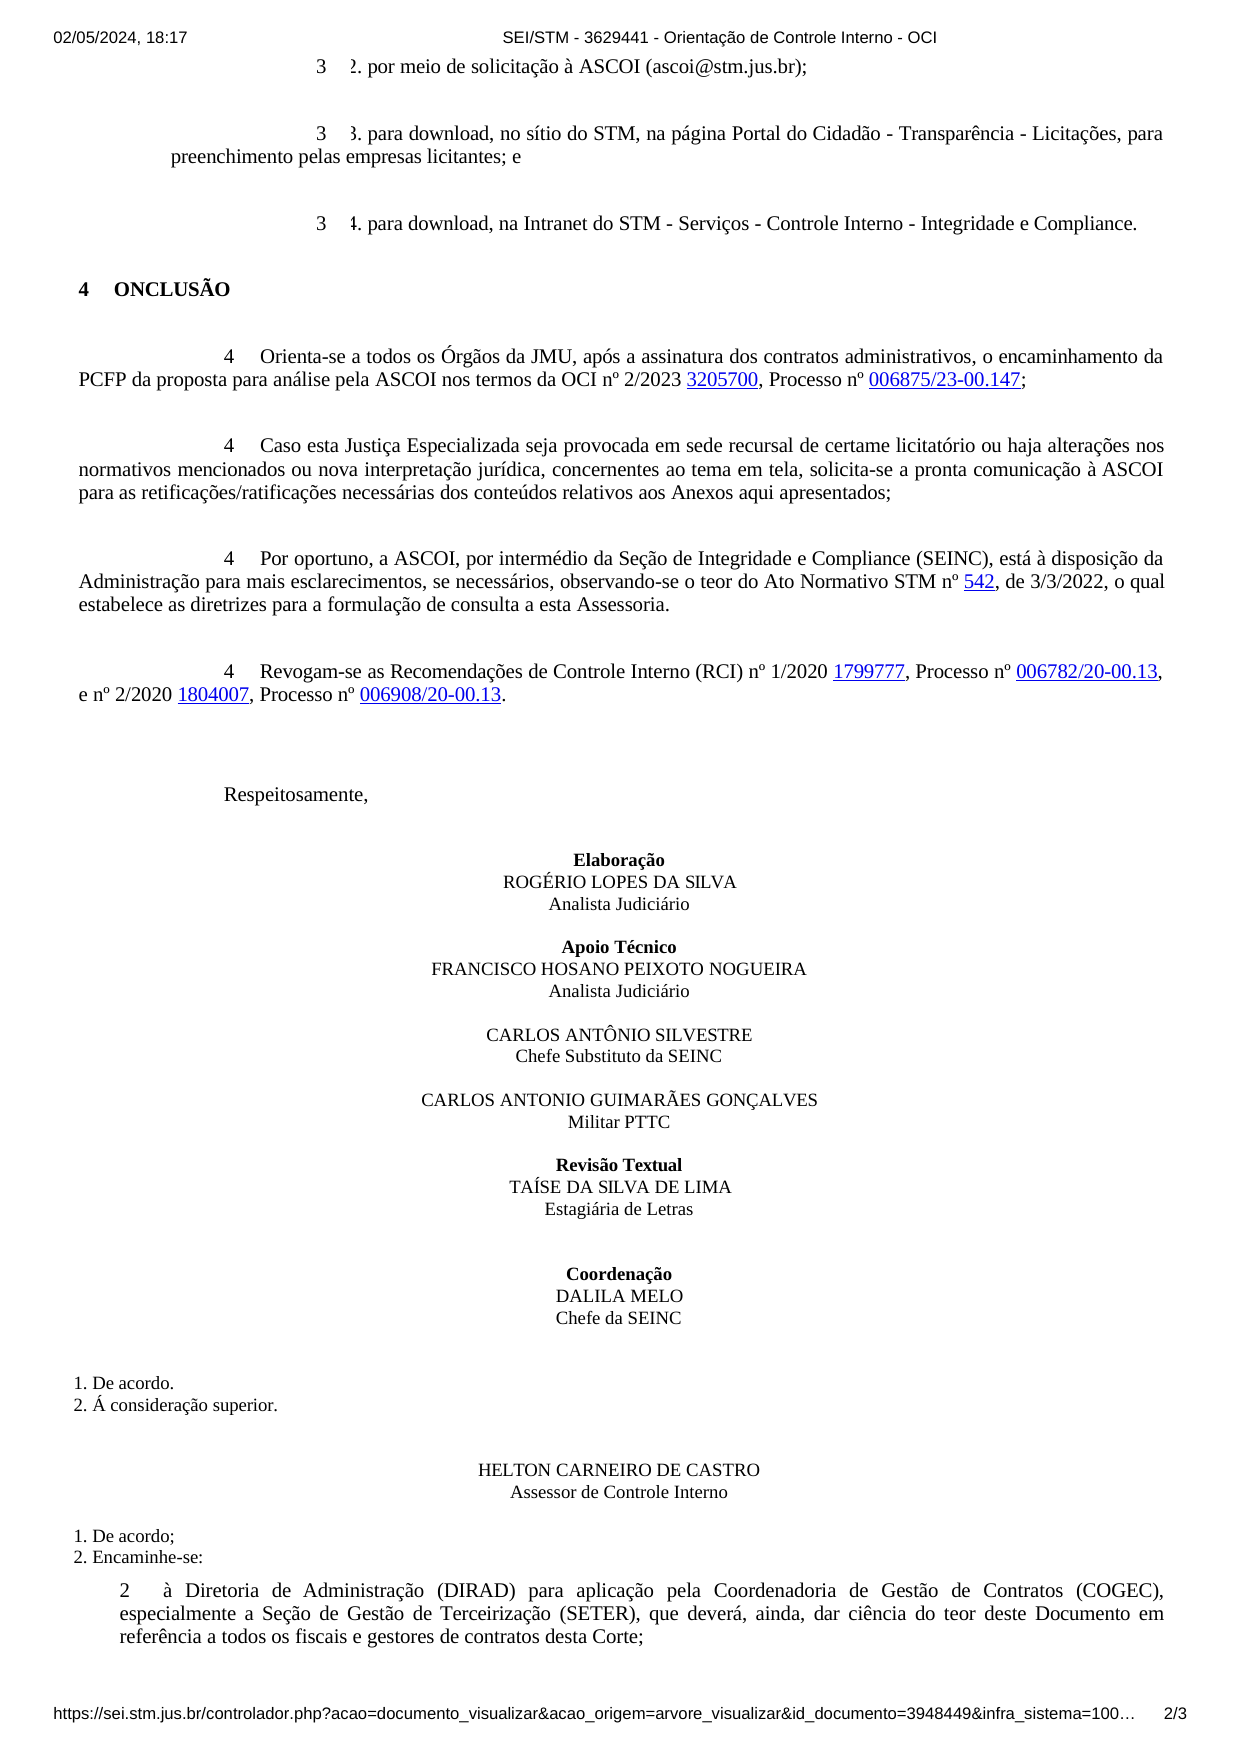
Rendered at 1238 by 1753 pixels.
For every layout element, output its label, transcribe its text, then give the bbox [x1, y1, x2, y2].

text .1. à Diretoria de Administração (DIRAD) para aplicação pela Coordenadoria de Gestão de Contratos (COGEC), [154, 1579, 1185, 1602]
text para as retificações/ratificações necessárias dos conteúdos relativos aos Anexos aqui apresentados; [78, 481, 1185, 504]
text 2/3 [1164, 1705, 1212, 1723]
text Apoio Técnico [561, 937, 832, 958]
text 3 [316, 56, 351, 78]
text .1. Orienta-se a todos os Órgãos da JMU, após a assinatura dos contratos administrativos, o encaminhamento da [259, 345, 1185, 368]
text Analista Judiciário [548, 981, 832, 1002]
text 2. Á consideração superior. [73, 1395, 303, 1416]
text Estagiária de Letras [544, 1199, 754, 1219]
text CARLOS ANTONIO GUIMARÃES GONÇALVES [421, 1090, 842, 1111]
text TAÍSE DA SILVA DE LIMA [509, 1177, 754, 1198]
text 2. Encaminhe-se: [73, 1547, 229, 1568]
text estabelece as diretrizes para a formulação de consulta a esta Assessoria. [78, 594, 1185, 616]
text 1. De acordo; [73, 1525, 200, 1546]
text 1. De acordo. [73, 1373, 199, 1394]
text 4 [223, 548, 259, 570]
text normativos mencionados ou nova interpretação jurídica, concernentes ao tema em tela, solicita-se a pronta comunicação à ASCOI [78, 458, 1185, 481]
text . CONCLUSÃO [113, 278, 255, 301]
text https://sei.stm.jus.br/controlador.php?acao=documento_visualizar&acao_origem=arvore_visualizar&id_documento=3948449&infra_sistema=100… [53, 1705, 1161, 1723]
text Respeitosamente, [223, 783, 392, 806]
text FRANCISCO HOSANO PEIXOTO NOGUEIRA [431, 959, 832, 980]
text 4 [78, 278, 113, 301]
text especialmente a Seção de Gestão de Terceirização (SETER), que deverá, ainda, dar ciência do teor deste Documento em [119, 1602, 1185, 1625]
text .2. Caso esta Justiça Especializada seja provocada em sede recursal de certame licitatório ou haja alterações nos [259, 435, 1185, 457]
text 4 [223, 660, 259, 683]
text .3.3. para download, no sítio do STM, na página Portal do Cidadão - Transparência - Licitações, para [351, 122, 1185, 145]
text 4 [223, 435, 259, 457]
text 4 [223, 345, 259, 368]
text PCFP da proposta para análise pela ASCOI nos termos da OCI nº 2/2023 3205700, Processo nº 006875/23-00.147; [78, 368, 1044, 391]
text 02/05/2024, 18:17 [53, 28, 212, 47]
text Elaboração [573, 850, 760, 871]
text Chefe Substituto da SEINC [515, 1046, 777, 1067]
text referência a todos os fiscais e gestores de contratos desta Corte; [119, 1625, 1185, 1648]
text Revisão Textual [556, 1155, 754, 1176]
text DALILA MELO [556, 1286, 707, 1307]
text Militar PTTC [568, 1112, 842, 1132]
text Administração para mais esclarecimentos, se necessários, observando-se o teor do Ato Normativo STM nº 542, de 3/3/2022, o qual [78, 570, 1185, 593]
text .3.2. por meio de solicitação à ASCOI (ascoi@stm.jus.br); [351, 56, 829, 78]
text .3.4. para download, na Intranet do STM - Serviços - Controle Interno - Integridade e Compliance. [351, 212, 1159, 234]
text e nº 2/2020 1804007, Processo nº 006908/20-00.13. [78, 683, 529, 706]
text Chefe da SEINC [556, 1308, 707, 1328]
text 3 [316, 122, 351, 145]
text SEI/STM - 3629441 - Orientação de Controle Interno - OCI [502, 28, 962, 47]
text Coordenação [566, 1264, 707, 1285]
text .3. Por oportuno, a ASCOI, por intermédio da Seção de Integridade e Compliance (SEINC), está à disposição da [259, 548, 1185, 570]
text 2 [119, 1579, 154, 1602]
text preenchimento pelas empresas licitantes; e [171, 145, 545, 168]
text Assessor de Controle Interno [510, 1482, 785, 1503]
text .4. Revogam-se as Recomendações de Controle Interno (RCI) nº 1/2020 1799777, Processo nº 006782/20-00.13, [259, 660, 1185, 683]
text Analista Judiciário [548, 894, 760, 914]
text 3 [316, 212, 351, 234]
text CARLOS ANTÔNIO SILVESTRE [486, 1024, 777, 1045]
text HELTON CARNEIRO DE CASTRO [478, 1460, 785, 1481]
text ROGÉRIO LOPES DA SILVA [503, 872, 760, 893]
